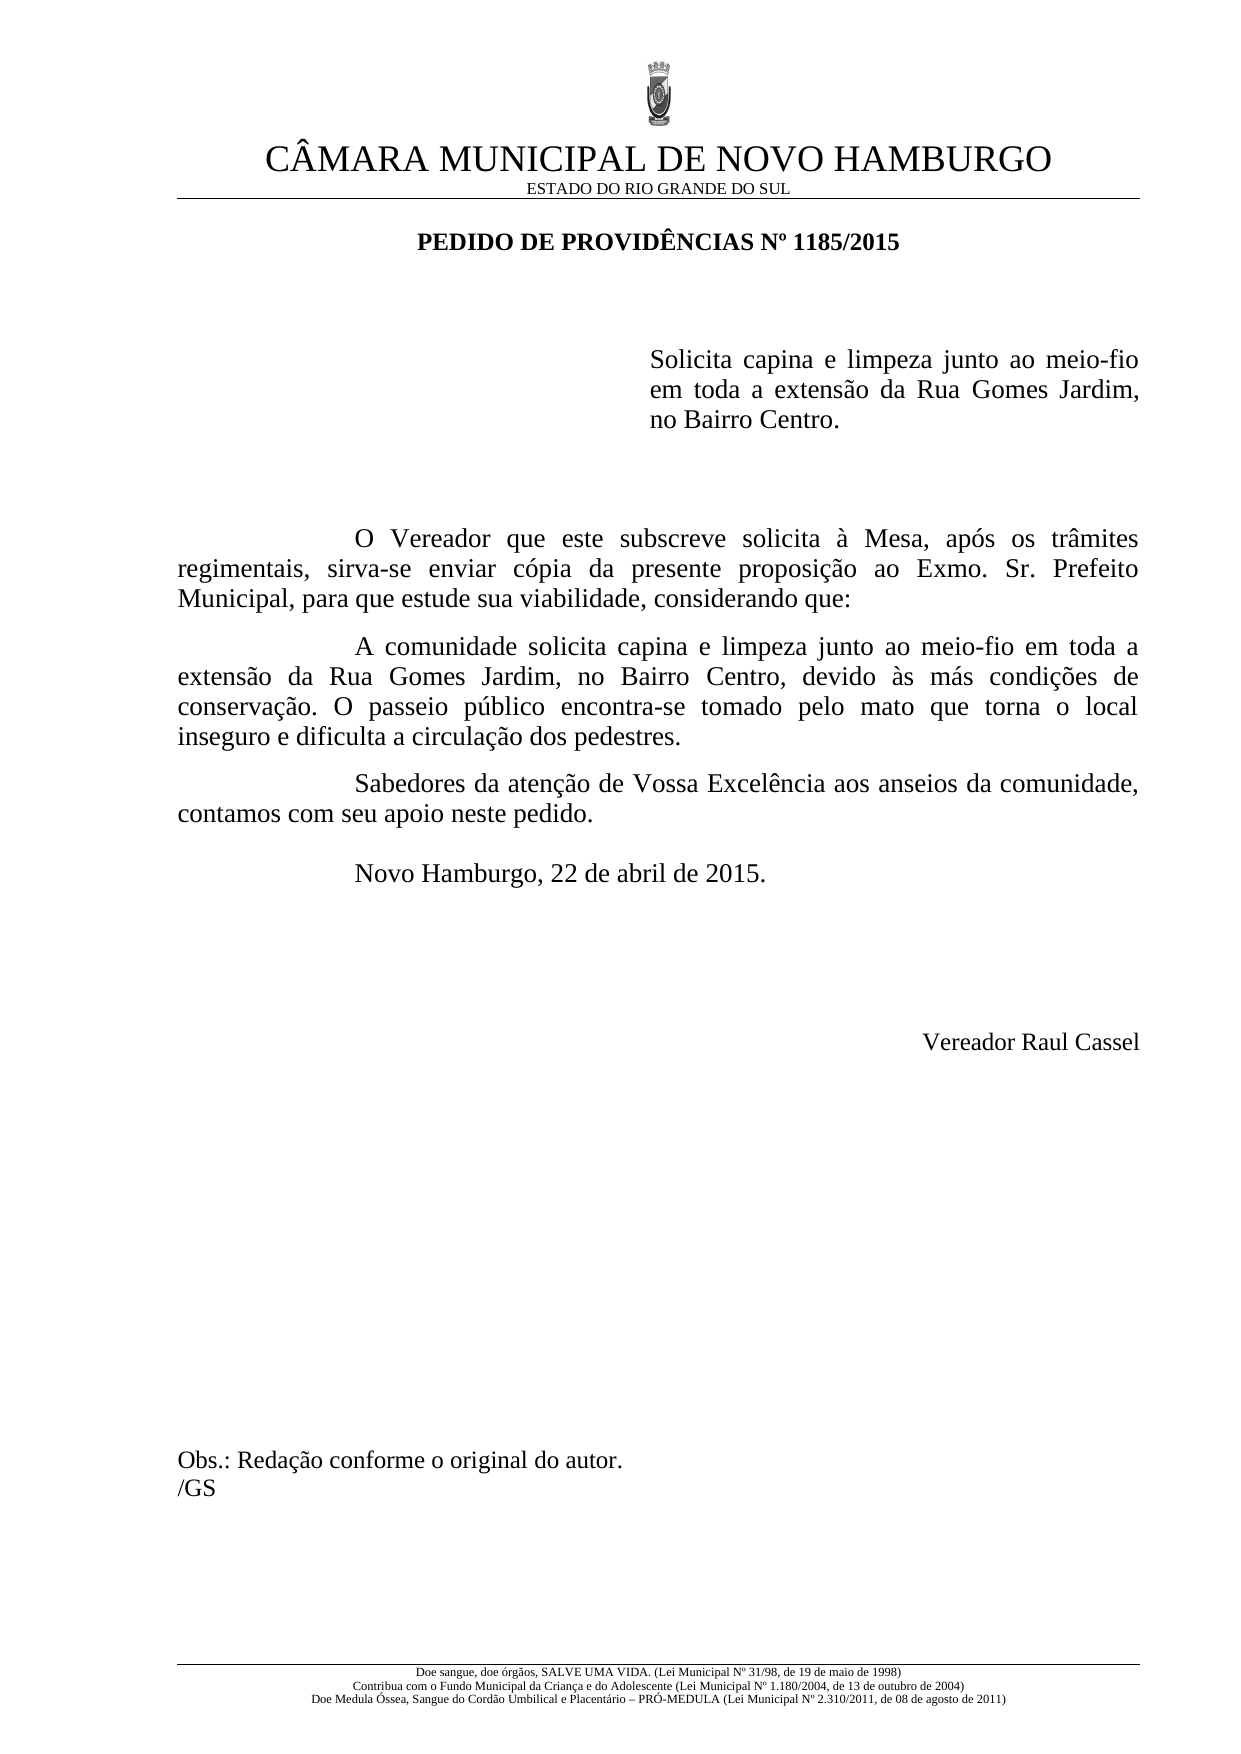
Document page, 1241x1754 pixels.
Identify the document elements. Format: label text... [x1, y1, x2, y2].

text /GS [177, 1474, 1140, 1502]
text Vereador Raul Cassel [177, 1028, 1140, 1056]
text A comunidade solicita capina e limpeza junto ao meio-fio em toda a extensão da Rua Gomes Jardim, no Bairro Centro, devido às más condições de conservação. O passeio público encontra-se tomado pelo mato que torna o local inseguro e dificulta a circulação dos pedestres. [177, 631, 1140, 751]
text Obs.: Redação conforme o original do autor. [177, 1446, 1140, 1474]
text Sabedores da atenção de Vossa Excelência aos anseios da comunidade, contamos com seu apoio neste pedido. [177, 768, 1140, 828]
text Novo Hamburgo, 22 de abril de 2015. [177, 858, 1140, 888]
text Solicita capina e limpeza junto ao meio-fio em toda a extensão da Rua Gomes Jardim, no Bairro Centro. [649, 344, 1140, 434]
text O Vereador que este subscreve solicita à Mesa, após os trâmites regimentais, sirva-se enviar cópia da presente proposição ao Exmo. Sr. Prefeito Municipal, para que estude sua viabilidade, considerando que: [177, 523, 1140, 613]
text PEDIDO DE PROVIDÊNCIAS Nº 1185/2015 [177, 228, 1140, 256]
